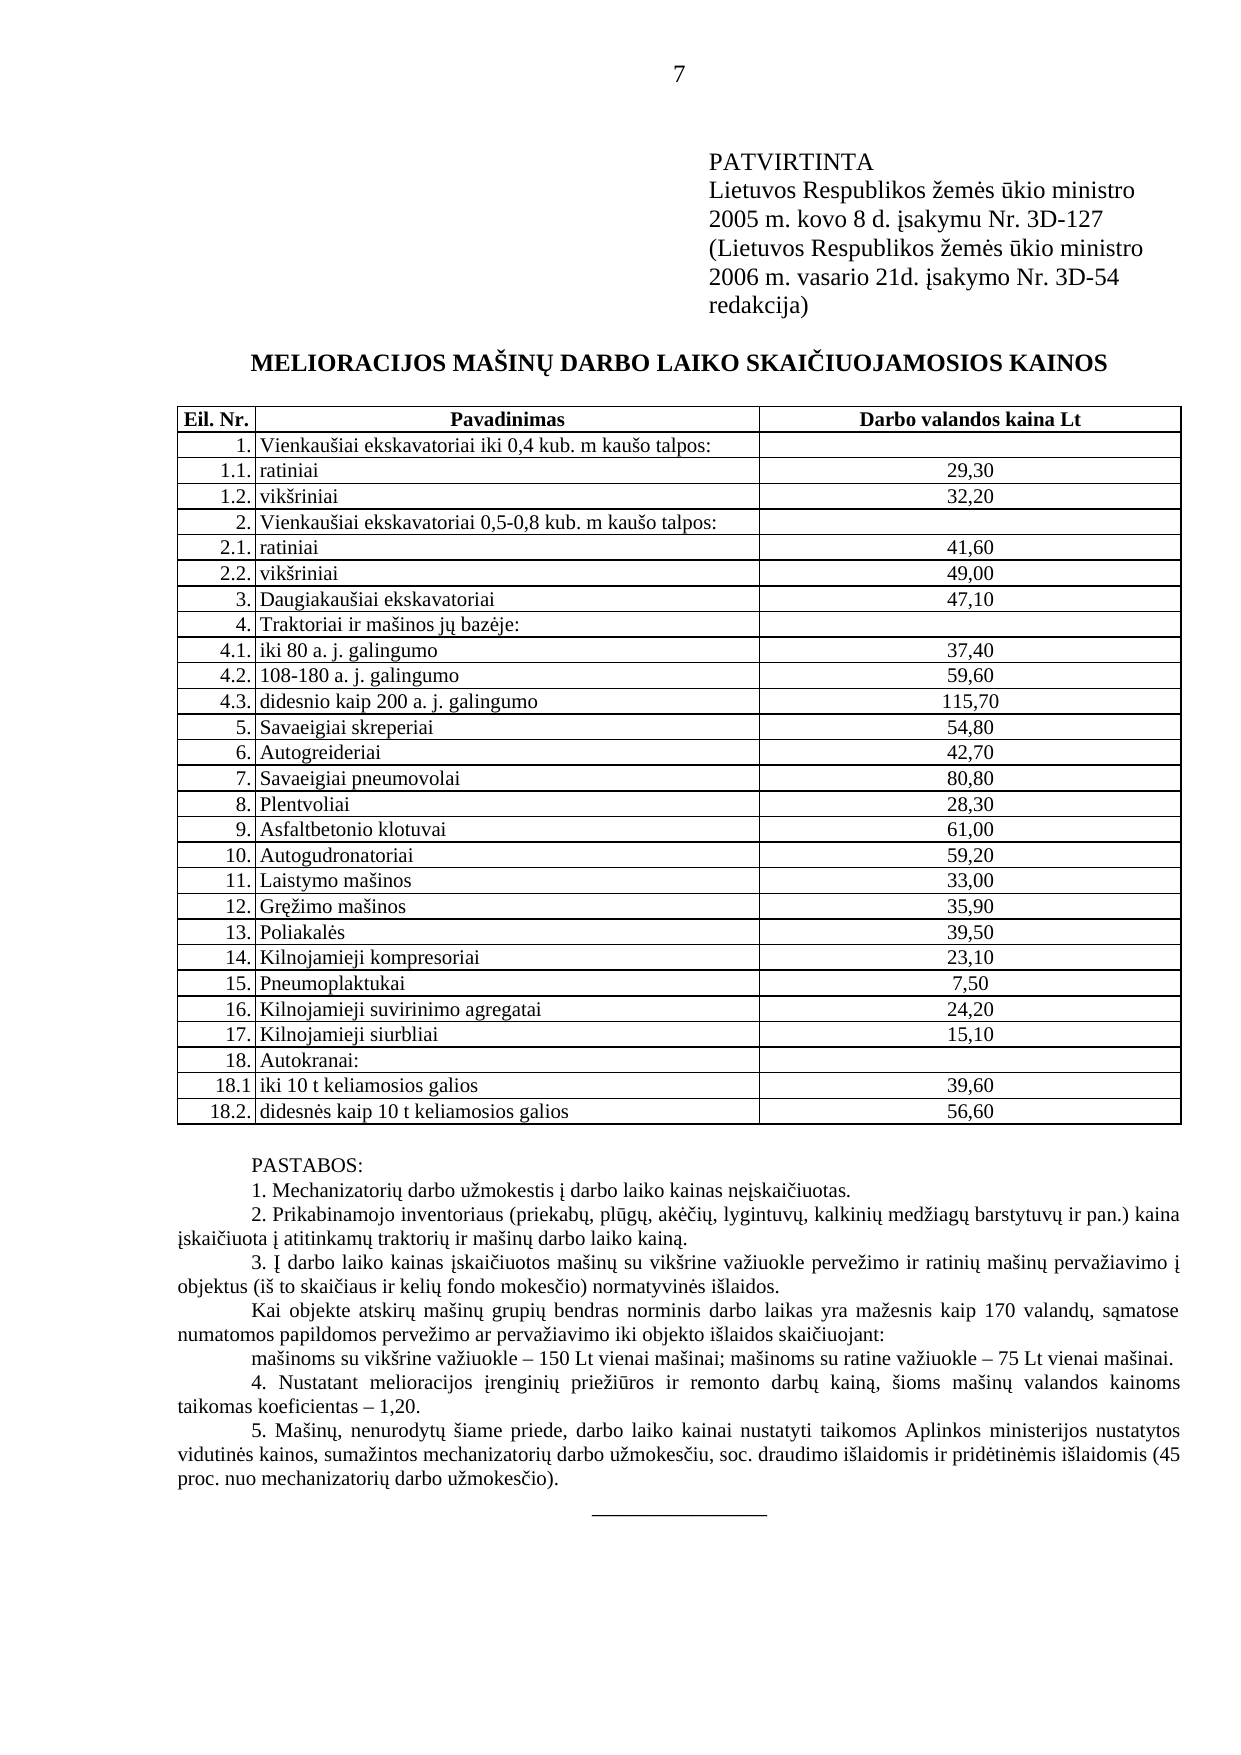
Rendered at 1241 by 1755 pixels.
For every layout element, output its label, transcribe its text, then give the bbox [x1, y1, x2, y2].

table_cell 2.2. [251, 561, 255, 585]
text Kai objekte atskirų mašinų grupių bendras norminis darbo laikas yra mažesnis kaip 170 valandų, sąmatose numatomos papildomos pervežimo ar pervažiavimo iki objekto išlaidos skaičiuojant: [177, 1298, 1181, 1346]
text 3. Į darbo laiko kainas įskaičiuotos mašinų su vikšrine važiuokle pervežimo ir ratinių mašinų pervažiavimo į objektus (iš to skaičiaus ir kelių fondo mokesčio) normatyvinės išlaidos. [177, 1250, 1181, 1298]
table_cell 7. [251, 766, 255, 790]
table_cell 14. [251, 945, 255, 969]
table_cell 4.1. [251, 638, 255, 662]
text ______________ [177, 1490, 1181, 1519]
text 5. Mašinų, nenurodytų šiame priede, darbo laiko kainai nustatyti taikomos Aplinkos ministerijos nustatytos vidutinės kainos, sumažintos mechanizatorių darbo užmokesčiu, soc. draudimo išlaidomis ir pridėtinėmis išlaidomis (45 proc. nuo mechanizatorių darbo užmokesčio). [177, 1418, 1181, 1490]
text (Lietuvos Respublikos žemės ūkio ministro [177, 233, 1181, 262]
text 2005 m. kovo 8 d. įsakymu Nr. 3D-127 [177, 204, 1181, 233]
table_cell 1.2. [251, 484, 255, 508]
table_cell 1.1. [251, 458, 255, 482]
text 2006 m. vasario 21d. įsakymo Nr. 3D-54 [177, 262, 1181, 291]
text PATVIRTINTA [177, 147, 1181, 176]
table_cell 8. [251, 792, 255, 816]
table_cell 11. [251, 868, 255, 892]
table_cell 6. [251, 740, 255, 764]
text Lietuvos Respublikos žemės ūkio ministro [177, 176, 1181, 204]
table_cell 15. [251, 971, 255, 995]
table_cell 9. [251, 817, 255, 841]
table_cell 1. [251, 433, 255, 457]
text PASTABOS: [177, 1153, 1181, 1177]
table_cell 2.1. [251, 535, 255, 559]
table_cell 4.2. [251, 663, 255, 687]
table_cell 5. [251, 715, 255, 739]
table_cell 17. [251, 1022, 255, 1046]
text 2. Prikabinamojo inventoriaus (priekabų, plūgų, akėčių, lygintuvų, kalkinių medžiagų barstytuvų ir pan.) kaina įskaičiuota į atitinkamų traktorių ir mašinų darbo laiko kainą. [177, 1202, 1181, 1250]
table_cell 13. [251, 920, 255, 944]
table_cell 2. [251, 510, 255, 534]
text 1. Mechanizatorių darbo užmokestis į darbo laiko kainas neįskaičiuotas. [177, 1177, 1181, 1202]
table_cell 12. [251, 894, 255, 918]
table_cell 18.1 [251, 1073, 255, 1097]
table_cell 4.3. [251, 689, 255, 713]
text 4. Nustatant melioracijos įrenginių priežiūros ir remonto darbų kainą, šioms mašinų valandos kainoms taikomas koeficientas – 1,20. [177, 1370, 1181, 1418]
table_cell 3. [251, 587, 255, 611]
text mašinoms su vikšrine važiuokle – 150 Lt vienai mašinai; mašinoms su ratine važiuokle – 75 Lt vienai mašinai. [177, 1346, 1181, 1370]
table_cell 4. [251, 612, 255, 636]
table_cell 16. [251, 997, 255, 1021]
text MELIORACIJOS MAŠINŲ DARBO LAIKO SKAIČIUOJAMOSIOS KAINOS [177, 348, 1181, 377]
text redakcija) [177, 291, 1181, 319]
table_cell 18. [251, 1048, 255, 1072]
table_cell 10. [251, 843, 255, 867]
